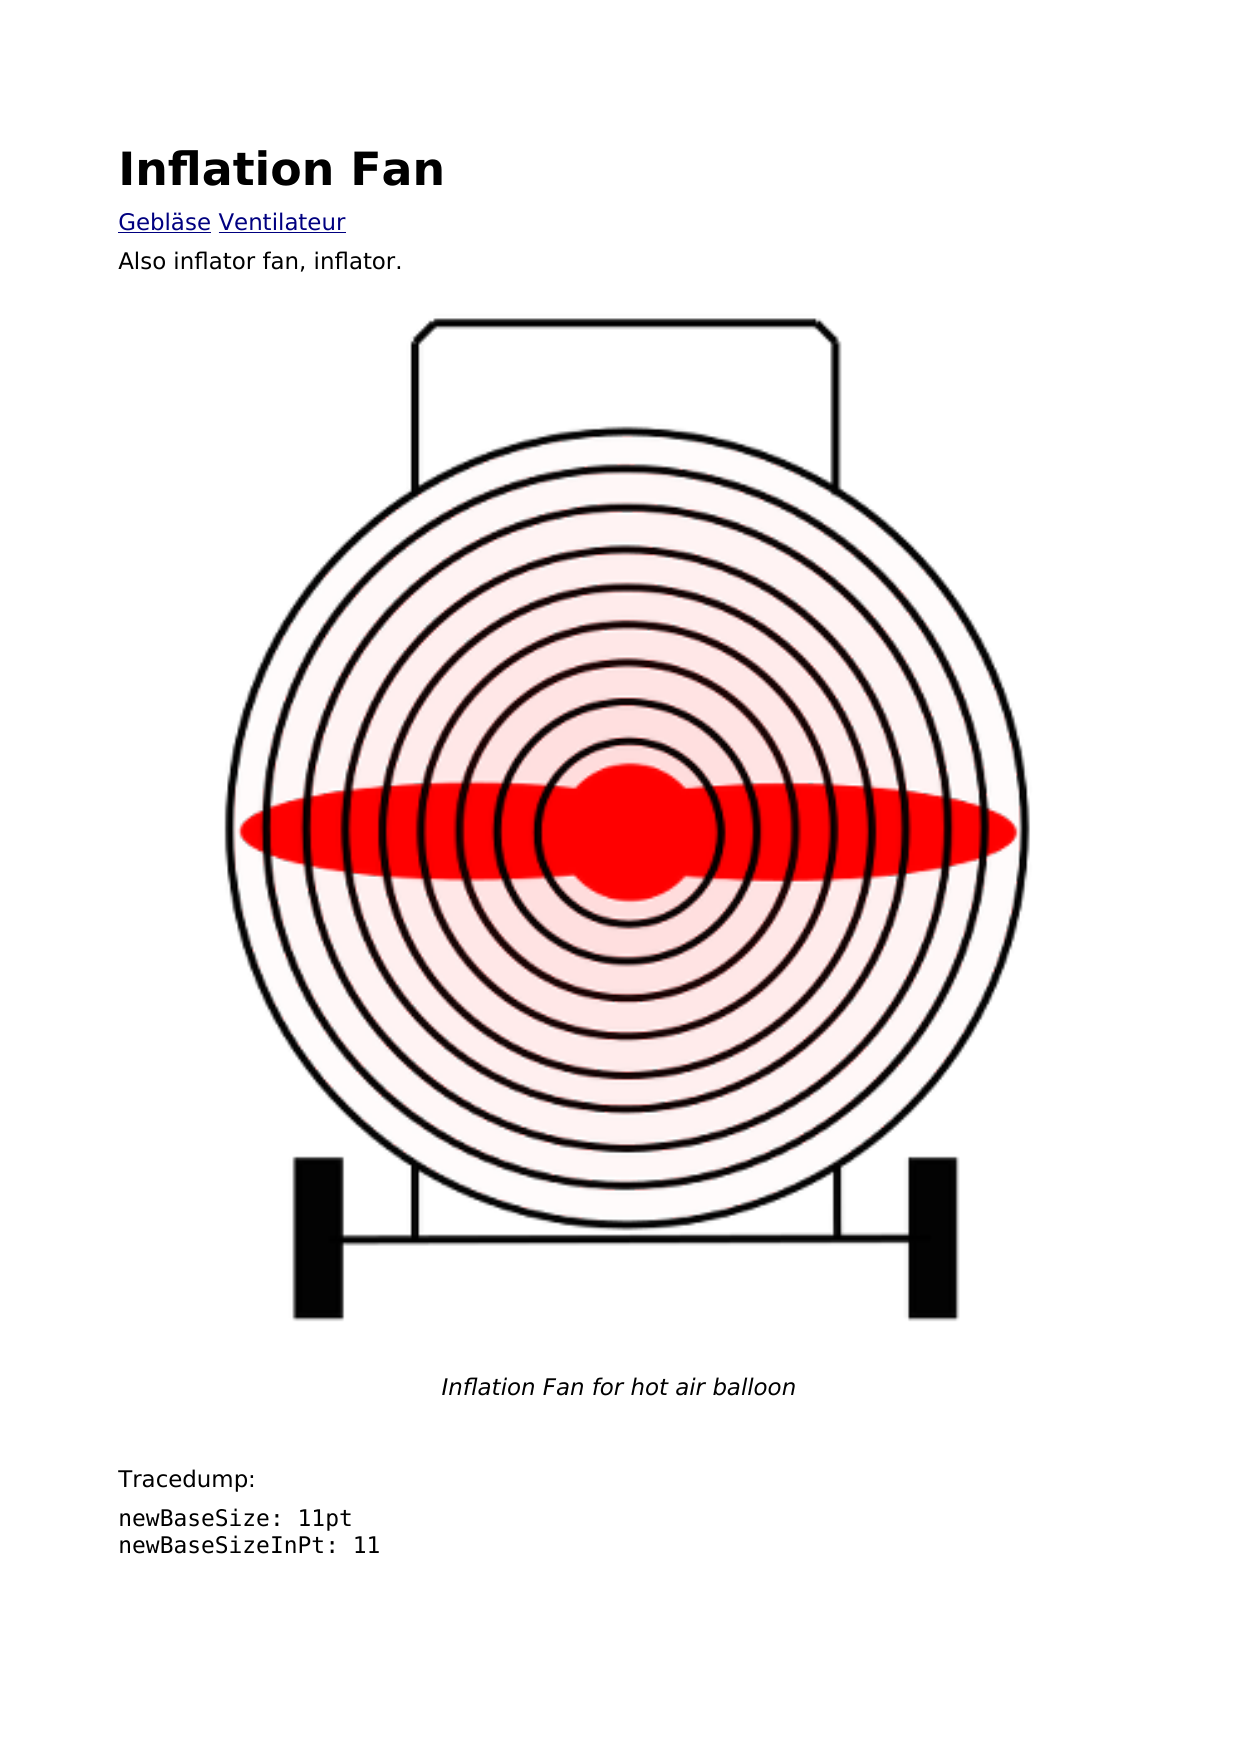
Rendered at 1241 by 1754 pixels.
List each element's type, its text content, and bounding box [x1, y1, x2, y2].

text Gebläse Ventilateur [118, 209, 1122, 236]
text Inflation Fan for hot air balloon [118, 1374, 1122, 1401]
text Also inflator fan, inflator. [118, 248, 1122, 275]
subtitle Inflation Fan [118, 143, 1122, 196]
text newBaseSize: 11pt newBaseSizeInPt: 11 [118, 1506, 1122, 1559]
text Tracedump: [118, 1440, 1122, 1493]
picture [118, 287, 1123, 1374]
